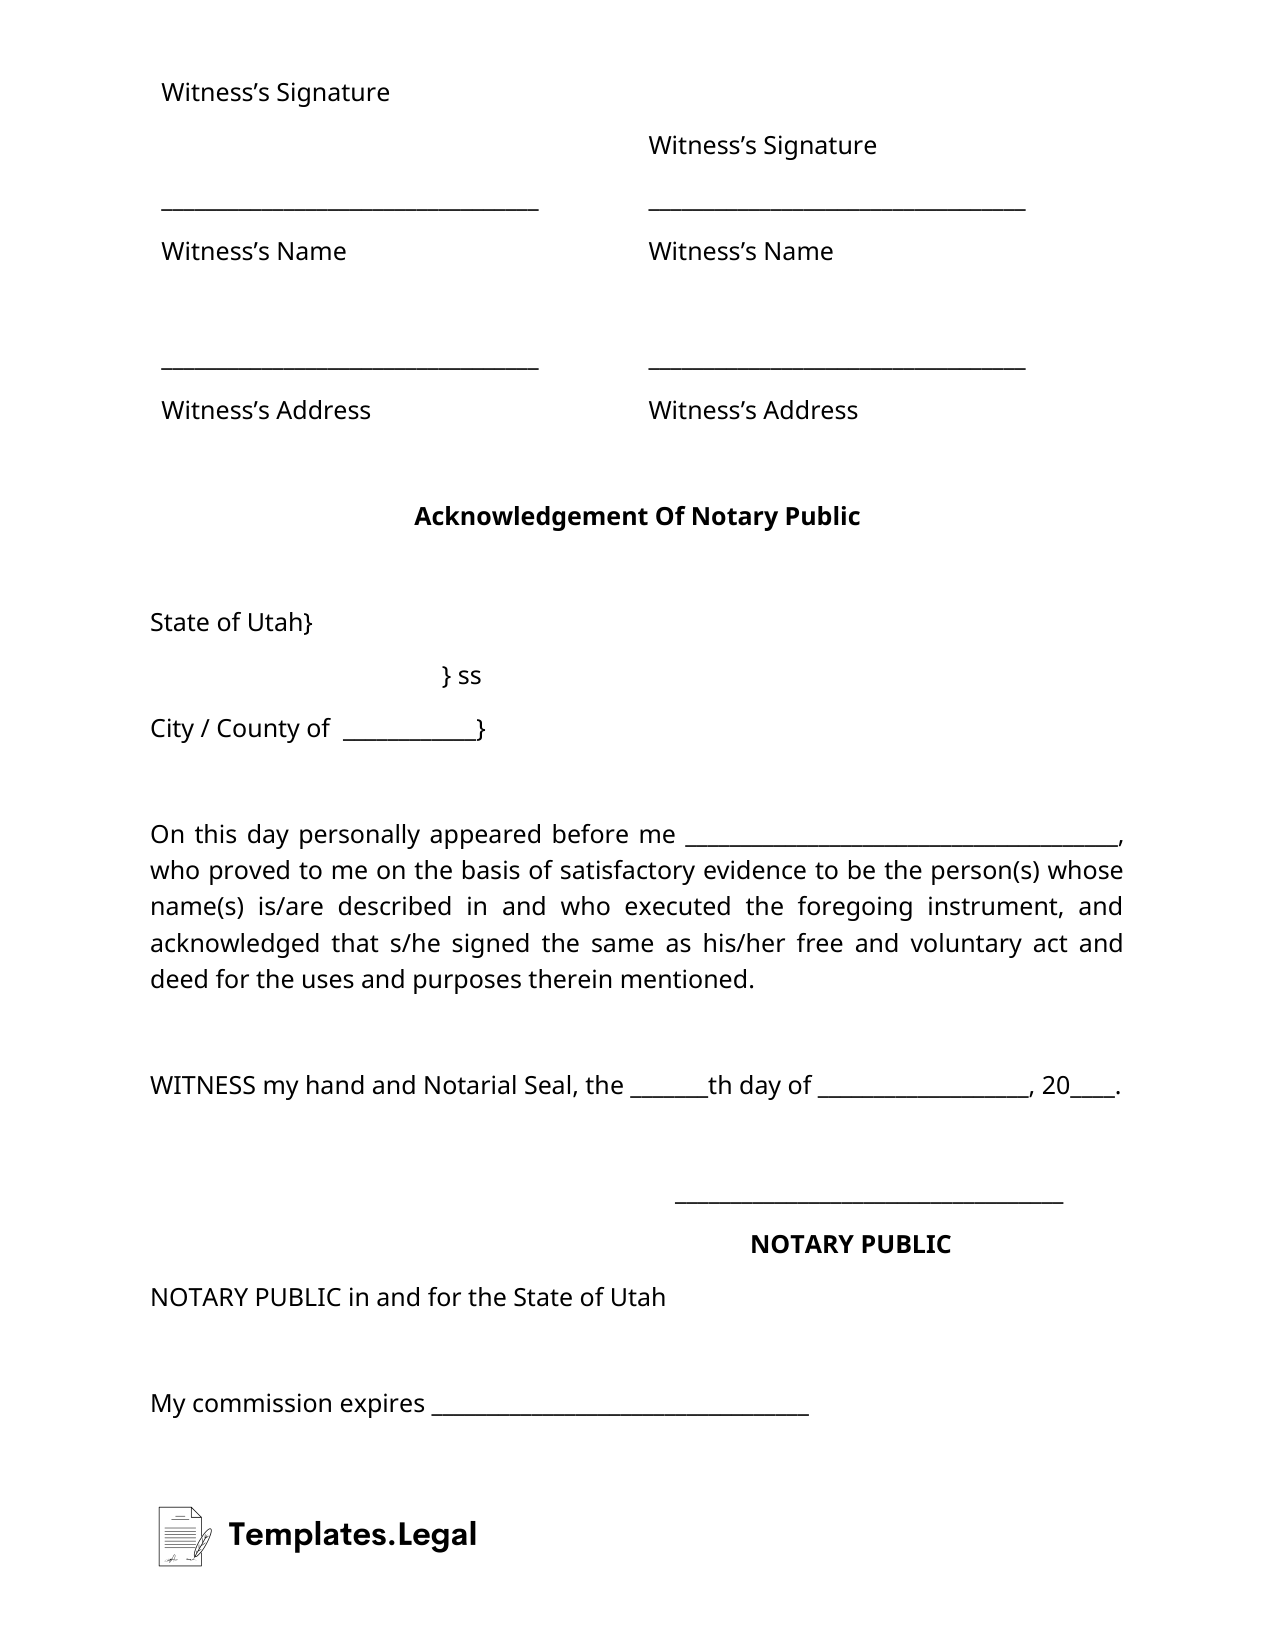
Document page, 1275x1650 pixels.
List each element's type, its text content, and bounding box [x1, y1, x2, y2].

list My commission expires __________________________________ [150, 1386, 1125, 1420]
list } ss [150, 657, 1125, 691]
list ___________________________________ [600, 1174, 1125, 1208]
table_cell __________________________________ Witness’s Name [150, 181, 637, 339]
list NOTARY PUBLIC [150, 1227, 1125, 1261]
list State of Utah} [150, 604, 1125, 638]
list NOTARY PUBLIC in and for the State of Utah [150, 1280, 1125, 1314]
table_header Witness’s Signature [150, 75, 637, 181]
list On this day personally appeared before me _______________________________________, who proved to me on the basis of satisfactory evidence to be the person(s) whose name(s) is/are described in and who executed the foregoing instrument, and acknowledged that s/he signed the same as his/her free and voluntary act and deed for the uses and purposes therein mentioned. [150, 816, 1125, 996]
table_cell __________________________________ Witness’s Name [637, 181, 1124, 339]
list WITNESS my hand and Notarial Seal, the _______th day of ___________________, 20____. [150, 1068, 1125, 1102]
table_header Witness’s Signature [637, 75, 1124, 181]
table_cell __________________________________ Witness’s Address [150, 340, 637, 445]
list City / County of ____________} [150, 710, 1125, 744]
table_cell __________________________________ Witness’s Address [637, 340, 1124, 445]
list Acknowledgement Of Notary Public [150, 498, 1125, 532]
